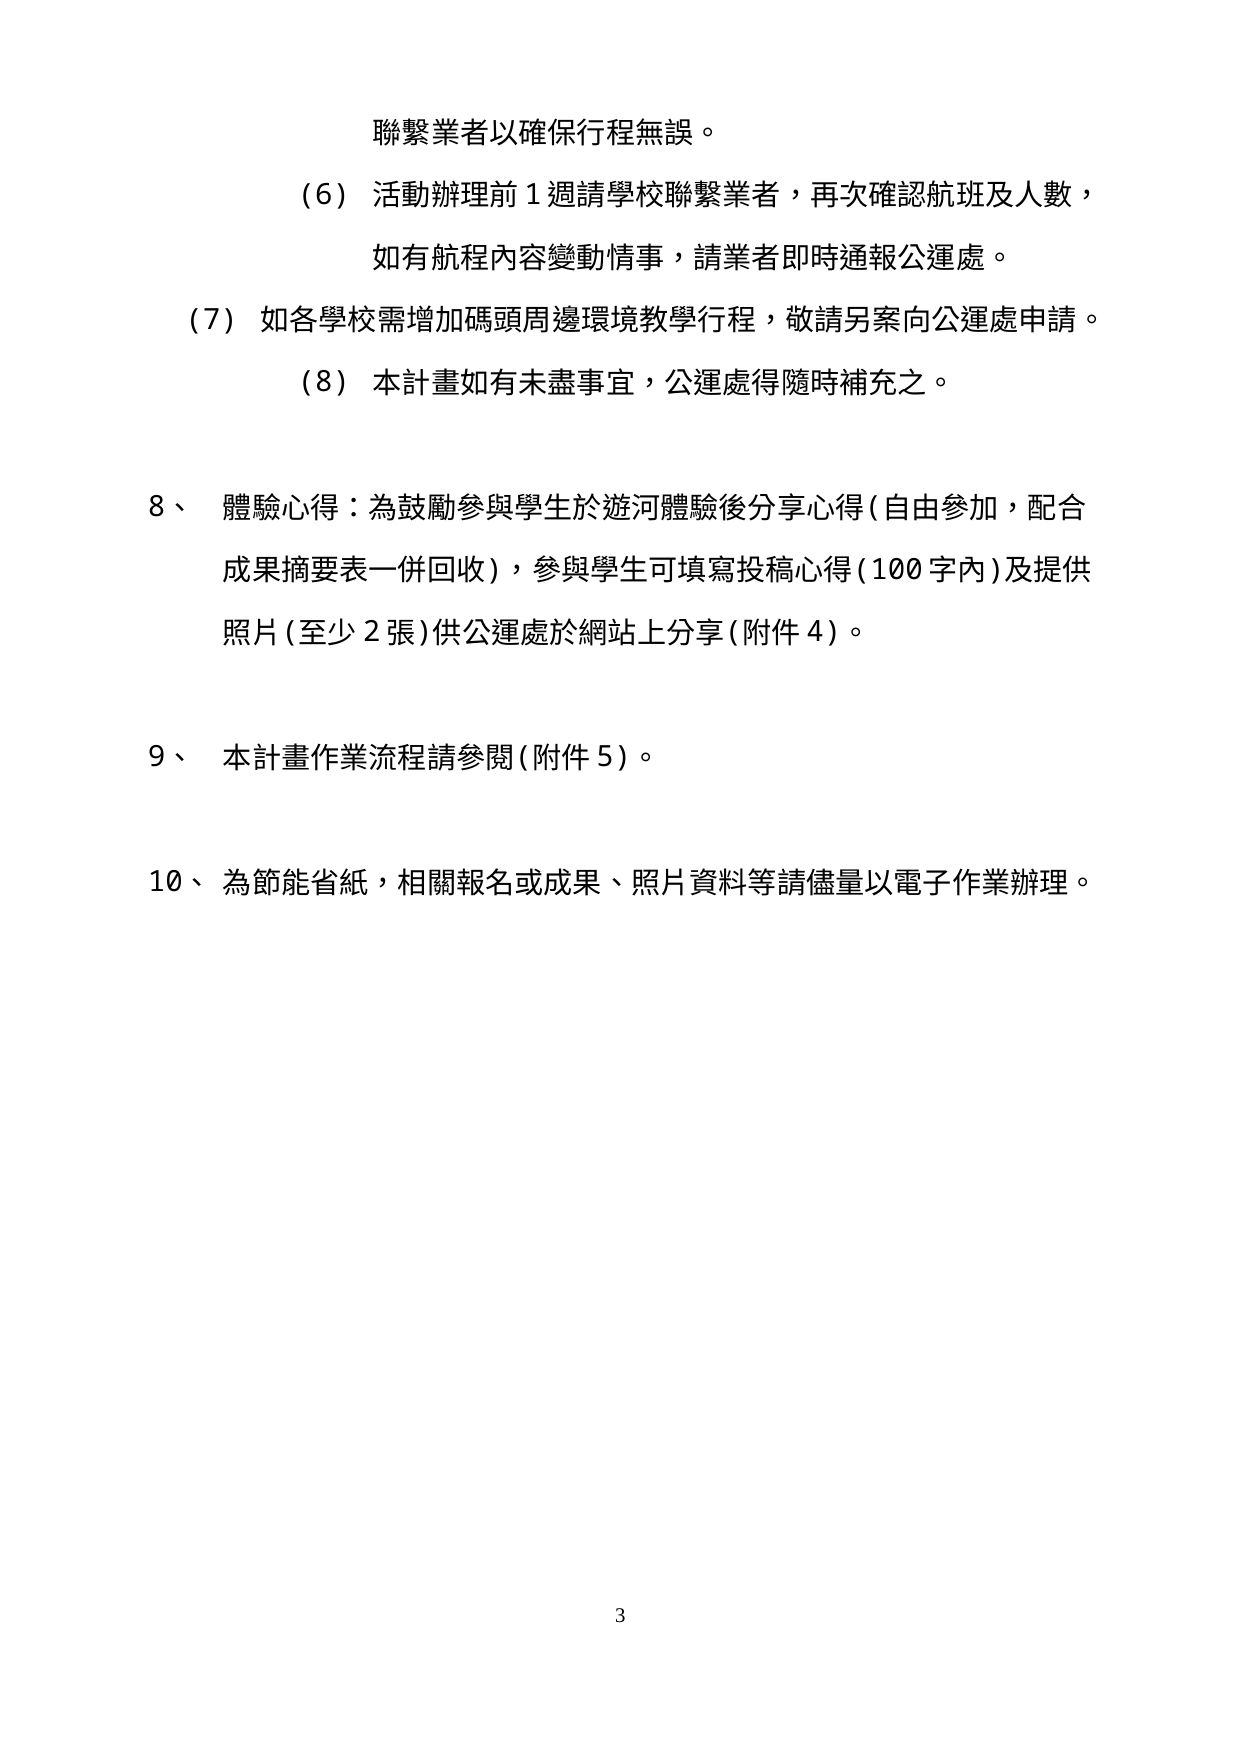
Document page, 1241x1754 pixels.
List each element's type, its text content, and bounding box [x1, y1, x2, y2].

list 如各學校需增加碼頭周邊環境教學行程，敬請另案向公運處申請。 [185, 276, 1092, 339]
list 為節能省紙，相關報名或成果、照片資料等請儘量以電子作業辦理。 [148, 839, 1092, 901]
list 本計畫如有未盡事宜，公運處得隨時補充之。 [297, 339, 1092, 401]
list 體驗心得：為鼓勵參與學生於遊河體驗後分享心得(自由參加，配合成果摘要表一併回收)，參與學生可填寫投稿心得(100字內)及提供照片(至少2張)供公運處於網站上分享(附件4)。 [148, 464, 1092, 651]
list 聯繫業者以確保行程無誤。 [297, 89, 1092, 151]
list 本計畫作業流程請參閱(附件5)。 [148, 714, 1092, 776]
list 活動辦理前1週請學校聯繫業者，再次確認航班及人數，如有航程內容變動情事，請業者即時通報公運處。 [297, 151, 1092, 276]
